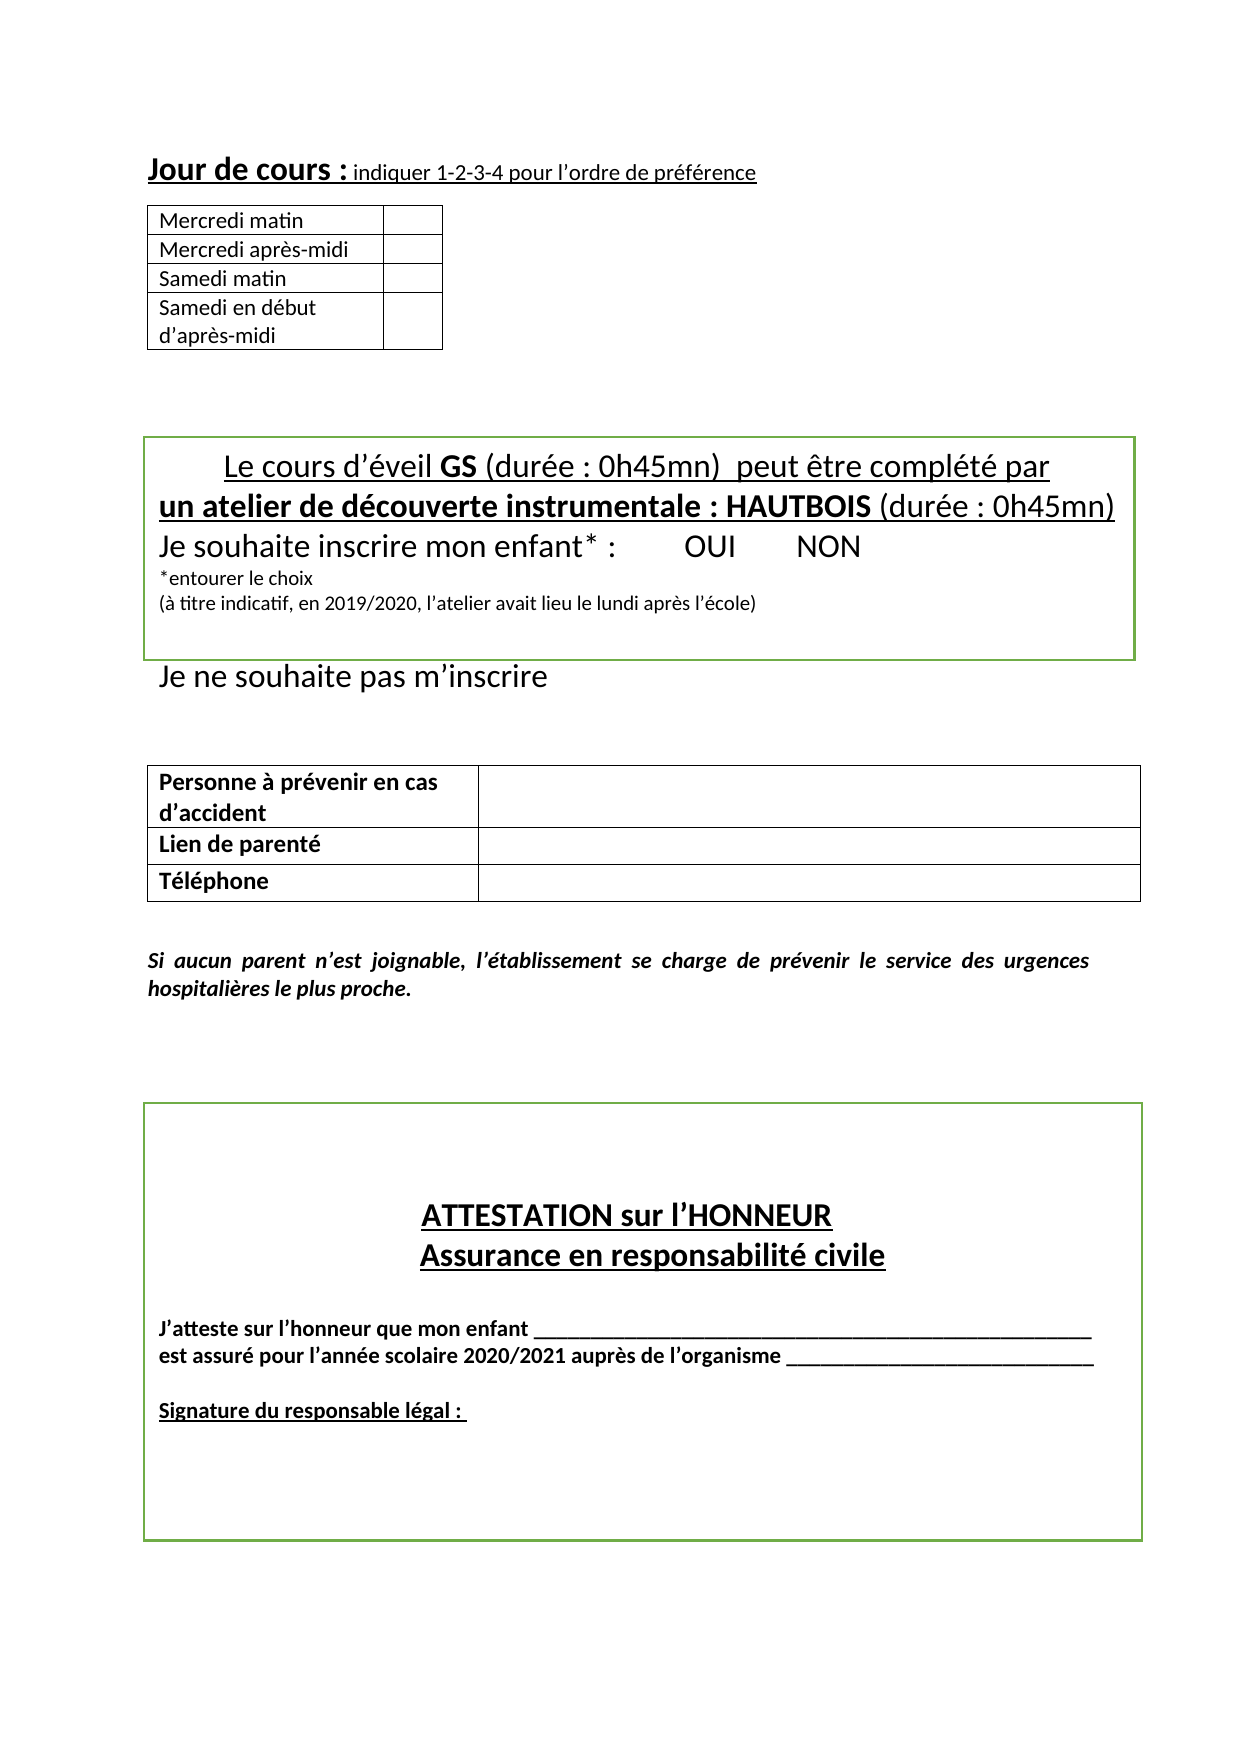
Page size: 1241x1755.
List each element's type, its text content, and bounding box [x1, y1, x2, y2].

table_header Mercredi matin [148, 206, 383, 234]
table_cell Samedi en début d’après-midi [148, 293, 383, 349]
table_cell [479, 828, 1140, 864]
table_cell Téléphone [148, 865, 478, 901]
table_cell Mercredi après-midi [148, 235, 383, 263]
text Si aucun parent n’est joignable, l’établissement se charge de prévenir le service des urgences hospitalières le plus proche. [148, 946, 1093, 1002]
table_cell [384, 235, 442, 263]
table_cell [384, 264, 442, 292]
table_header [384, 206, 442, 234]
table_cell [479, 865, 1140, 901]
table_cell Lien de parenté [148, 828, 478, 864]
table_cell [384, 293, 442, 349]
table_header Personne à prévenir en cas d’accident [148, 766, 478, 827]
table_cell Samedi matin [148, 264, 383, 292]
table_header [479, 766, 1140, 827]
text Jour de cours : indiquer 1-2-3-4 pour l’ordre de préférence [148, 148, 1093, 188]
